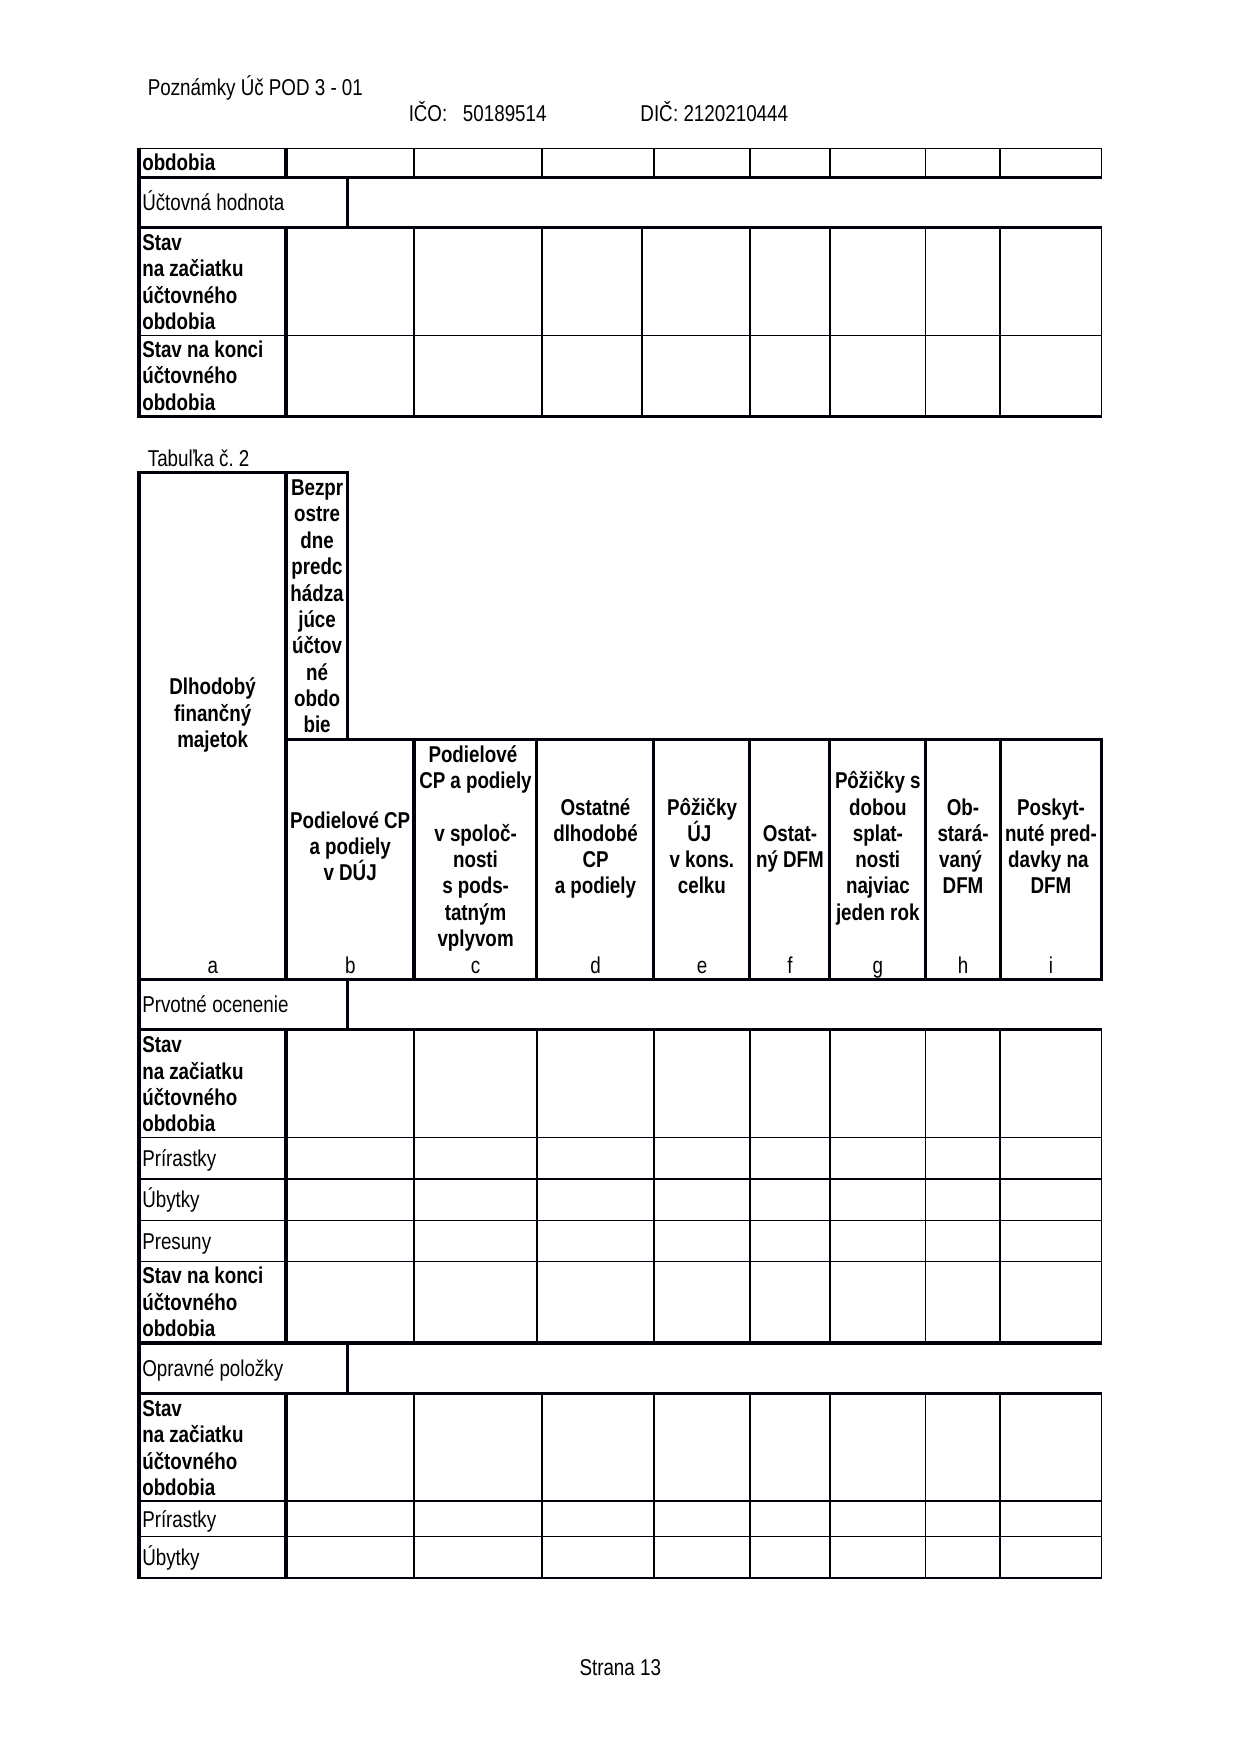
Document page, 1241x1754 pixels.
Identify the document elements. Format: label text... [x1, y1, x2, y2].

table_cell [831, 1180, 925, 1219]
table_cell [926, 149, 999, 176]
table_cell [831, 1031, 925, 1137]
table_cell Poskyt-nuté pred-davky na DFM [1002, 741, 1100, 952]
table_cell [1001, 336, 1101, 415]
table_cell Úbytky [141, 1537, 284, 1577]
table_cell [538, 1221, 653, 1261]
table_cell [288, 1031, 413, 1137]
table_cell Presuny [141, 1221, 284, 1261]
table_cell [1001, 1395, 1101, 1500]
table_cell [926, 1031, 999, 1137]
table_cell [643, 229, 749, 334]
table_cell [538, 1031, 653, 1137]
table_cell [543, 1395, 653, 1500]
table_cell [655, 1180, 749, 1219]
table_cell [655, 1262, 749, 1341]
table_cell [751, 1138, 829, 1178]
table_cell h [927, 952, 999, 978]
table_cell [926, 1262, 999, 1341]
table_cell [655, 1031, 749, 1137]
table_cell c [416, 952, 535, 978]
table_cell Stav na konci účtovného obdobia [141, 336, 284, 415]
table_cell [1001, 229, 1101, 334]
table_cell [926, 336, 999, 415]
table_cell obdobia [141, 149, 284, 176]
table_cell Podielové CP a podiely v spoloč-nosti s pods-tatným vplyvom [416, 741, 535, 952]
table_cell [751, 1031, 829, 1137]
table_cell Prvotné ocenenie [141, 981, 346, 1028]
table_cell [831, 1395, 925, 1500]
table_cell [288, 229, 413, 334]
table_cell [831, 336, 925, 415]
table_cell [288, 1138, 413, 1178]
table_cell [655, 1502, 749, 1536]
table_cell [1001, 1537, 1101, 1577]
table_cell [1001, 1180, 1101, 1219]
table_cell Stav na začiatku účtovného obdobia [141, 229, 284, 334]
table_cell Ob-stará-vaný DFM [927, 741, 999, 952]
table_cell e [655, 952, 748, 978]
table_cell [288, 1395, 413, 1500]
table_cell [751, 149, 829, 176]
table_cell [655, 1221, 749, 1261]
table_cell [751, 229, 829, 334]
table_cell [415, 336, 541, 415]
table_cell [288, 1221, 413, 1261]
table_cell Úbytky [141, 1180, 284, 1219]
table_cell [1001, 1138, 1101, 1178]
table_cell Stav na začiatku účtovného obdobia [141, 1031, 284, 1137]
table_cell [751, 1395, 829, 1500]
table_cell [655, 1395, 749, 1500]
table_cell [751, 1537, 829, 1577]
table_cell [415, 1180, 536, 1219]
table_cell [926, 1502, 999, 1536]
table_cell [655, 1537, 749, 1577]
table_cell [543, 1502, 653, 1536]
table_cell [288, 149, 413, 176]
table_cell [543, 149, 653, 176]
table_cell Stav na konci účtovného obdobia [141, 1262, 284, 1341]
table_cell [543, 336, 641, 415]
table_cell [1001, 149, 1101, 176]
table_cell Prírastky [141, 1138, 284, 1178]
table_cell [1001, 1262, 1101, 1341]
table_cell b [288, 952, 412, 978]
table_cell Pôžičky s dobou splat-nosti najviac jeden rok [831, 741, 924, 952]
table_cell Ostatné dlhodobé CP a podiely [538, 741, 652, 952]
table_cell Stav na začiatku účtovného obdobia [141, 1395, 284, 1500]
table_cell [751, 1502, 829, 1536]
table_cell [926, 1180, 999, 1219]
table_cell [926, 1138, 999, 1178]
table_cell [288, 336, 413, 415]
table_cell Opravné položky [141, 1345, 346, 1392]
table_cell i [1002, 952, 1100, 978]
table_cell [831, 1138, 925, 1178]
table_cell [415, 1221, 536, 1261]
table_cell [655, 1138, 749, 1178]
table_cell [655, 149, 749, 176]
table_cell [538, 1180, 653, 1219]
table_cell [415, 1262, 536, 1341]
text Tabuľka č. 2 [148, 444, 1092, 471]
table_cell [1001, 1031, 1101, 1137]
table_cell [415, 229, 541, 334]
table_cell f [751, 952, 828, 978]
table_cell [926, 1221, 999, 1261]
table_cell [415, 149, 541, 176]
table_cell [831, 1537, 925, 1577]
table_cell [543, 1537, 653, 1577]
table_cell [415, 1395, 541, 1500]
table_cell g [831, 952, 924, 978]
table_header Bezprostredne predchádzajúce účtovné obdobie [288, 474, 346, 738]
table_cell [415, 1138, 536, 1178]
table_cell [751, 1180, 829, 1219]
table_cell [538, 1138, 653, 1178]
table_cell [751, 1262, 829, 1341]
table_cell [926, 1537, 999, 1577]
table_cell Ostat-ný DFM [751, 741, 828, 952]
table_header Dlhodobý finančný majetok [141, 474, 284, 952]
table_cell [288, 1180, 413, 1219]
table_cell [543, 229, 641, 334]
table_cell [831, 229, 925, 334]
table_cell [415, 1537, 541, 1577]
table_cell Podielové CP a podiely v DÚJ [288, 741, 412, 952]
table_cell [831, 1221, 925, 1261]
table_cell [831, 149, 925, 176]
table_cell [831, 1502, 925, 1536]
table_cell [831, 1262, 925, 1341]
table_cell [288, 1502, 413, 1536]
table_cell Pôžičky ÚJ v kons. celku [655, 741, 748, 952]
table_cell d [538, 952, 652, 978]
table_cell [288, 1537, 413, 1577]
table_cell [751, 1221, 829, 1261]
table_cell [415, 1031, 536, 1137]
table_cell [1001, 1221, 1101, 1261]
table_cell [1001, 1502, 1101, 1536]
table_cell [926, 1395, 999, 1500]
table_cell [643, 336, 749, 415]
table_cell Účtovná hodnota [141, 179, 346, 226]
table_cell a [141, 952, 284, 978]
table_cell [538, 1262, 653, 1341]
table_cell [288, 1262, 413, 1341]
table_cell [415, 1502, 541, 1536]
table_cell [751, 336, 829, 415]
table_cell Prírastky [141, 1502, 284, 1536]
table_cell [926, 229, 999, 334]
